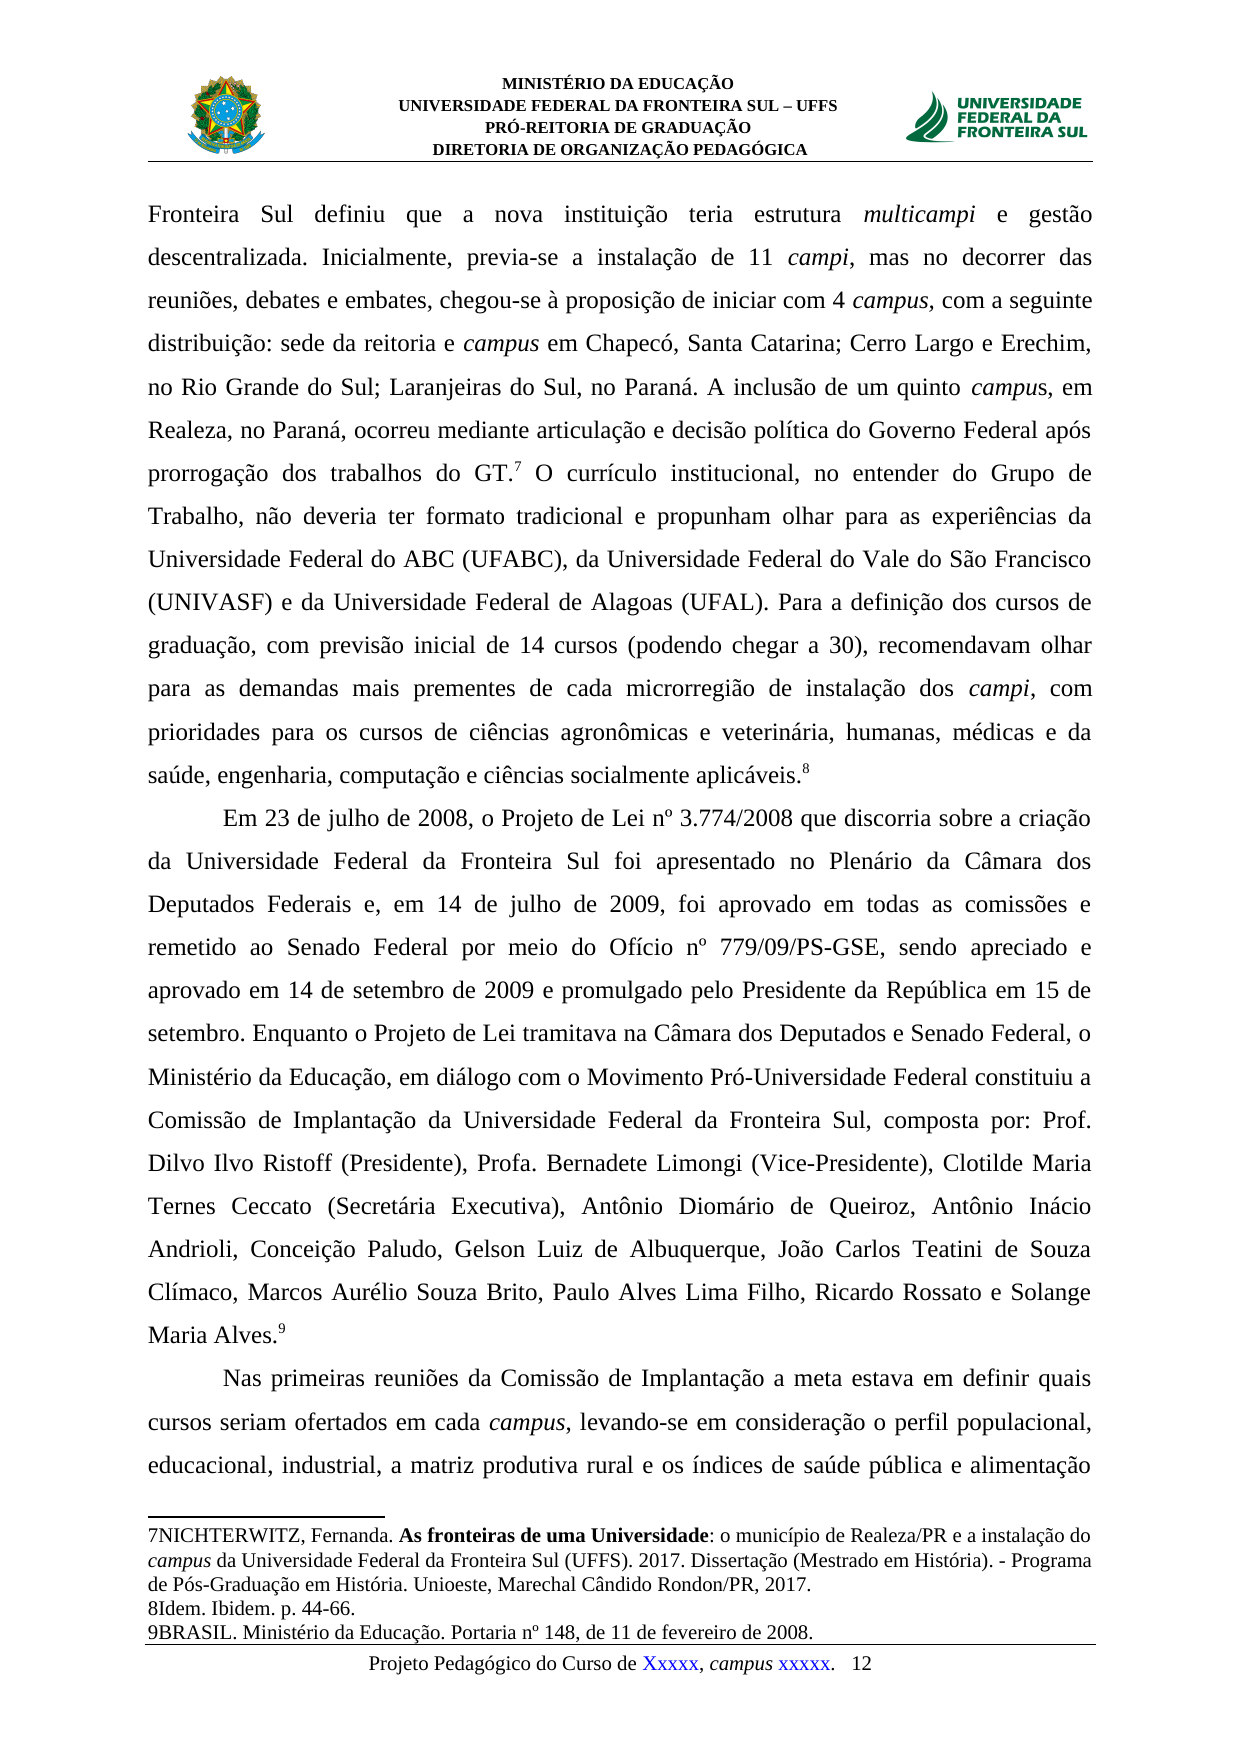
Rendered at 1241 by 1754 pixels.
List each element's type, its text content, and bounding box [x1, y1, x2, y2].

picture [187, 76, 265, 154]
text Fronteira Sul definiu que a nova instituição teria estrutura multicampi e gestão descentralizada. Inicialmente, previa-se a instalação de 11 campi, mas no decorrer das reuniões, debates e embates, chegou-se à proposição de iniciar com 4 campus, com a seguinte distribuição: sede da reitoria e campus em Chapecó, Santa Catarina; Cerro Largo e Erechim, no Rio Grande do Sul; Laranjeiras do Sul, no Paraná. A inclusão de um quinto campus, em Realeza, no Paraná, ocorreu mediante articulação e decisão política do Governo Federal após prorrogação dos trabalhos do GT. O currículo institucional, no entender do Grupo de Trabalho, não deveria ter formato tradicional e propunham olhar para as experiências da Universidade Federal do ABC (UFABC), da Universidade Federal do Vale do São Francisco (UNIVASF) e da Universidade Federal de Alagoas (UFAL). Para a definição dos cursos de graduação, com previsão inicial de 14 cursos (podendo chegar a 30), recomendavam olhar para as demandas mais prementes de cada microrregião de instalação dos campi, com prioridades para os cursos de ciências agronômicas e veterinária, humanas, médicas e da saúde, engenharia, computação e ciências socialmente aplicáveis. [148, 199, 1093, 788]
text NICHTERWITZ, Fernanda. As fronteiras de uma Universidade: o município de Realeza/PR e a instalação do campus da Universidade Federal da Fronteira Sul (UFFS). 2017. Dissertação (Mestrado em História). - Programa de Pós-Graduação em História. Unioeste, Marechal Cândido Rondon/PR, 2017. [148, 1523, 1093, 1596]
text BRASIL. Ministério da Educação. Portaria nº 148, de 11 de fevereiro de 2008. [148, 1620, 1093, 1644]
picture [903, 90, 1090, 146]
text Idem. Ibidem. p. 44-66. [148, 1596, 1093, 1620]
text Nas primeiras reuniões da Comissão de Implantação a meta estava em definir quais cursos seriam ofertados em cada campus, levando-se em consideração o perfil populacional, educacional, industrial, a matriz produtiva rural e os índices de saúde pública e alimentação [148, 1363, 1093, 1478]
text Em 23 de julho de 2008, o Projeto de Lei nº 3.774/2008 que discorria sobre a criação da Universidade Federal da Fronteira Sul foi apresentado no Plenário da Câmara dos Deputados Federais e, em 14 de julho de 2009, foi aprovado em todas as comissões e remetido ao Senado Federal por meio do Ofício nº 779/09/PS-GSE, sendo apreciado e aprovado em 14 de setembro de 2009 e promulgado pelo Presidente da República em 15 de setembro. Enquanto o Projeto de Lei tramitava na Câmara dos Deputados e Senado Federal, o Ministério da Educação, em diálogo com o Movimento Pró-Universidade Federal constituiu a Comissão de Implantação da Universidade Federal da Fronteira Sul, composta por: Prof. Dilvo Ilvo Ristoff (Presidente), Profa. Bernadete Limongi (Vice-Presidente), Clotilde Maria Ternes Ceccato (Secretária Executiva), Antônio Diomário de Queiroz, Antônio Inácio Andrioli, Conceição Paludo, Gelson Luiz de Albuquerque, João Carlos Teatini de Souza Clímaco, Marcos Aurélio Souza Brito, Paulo Alves Lima Filho, Ricardo Rossato e Solange Maria Alves. [148, 803, 1093, 1349]
